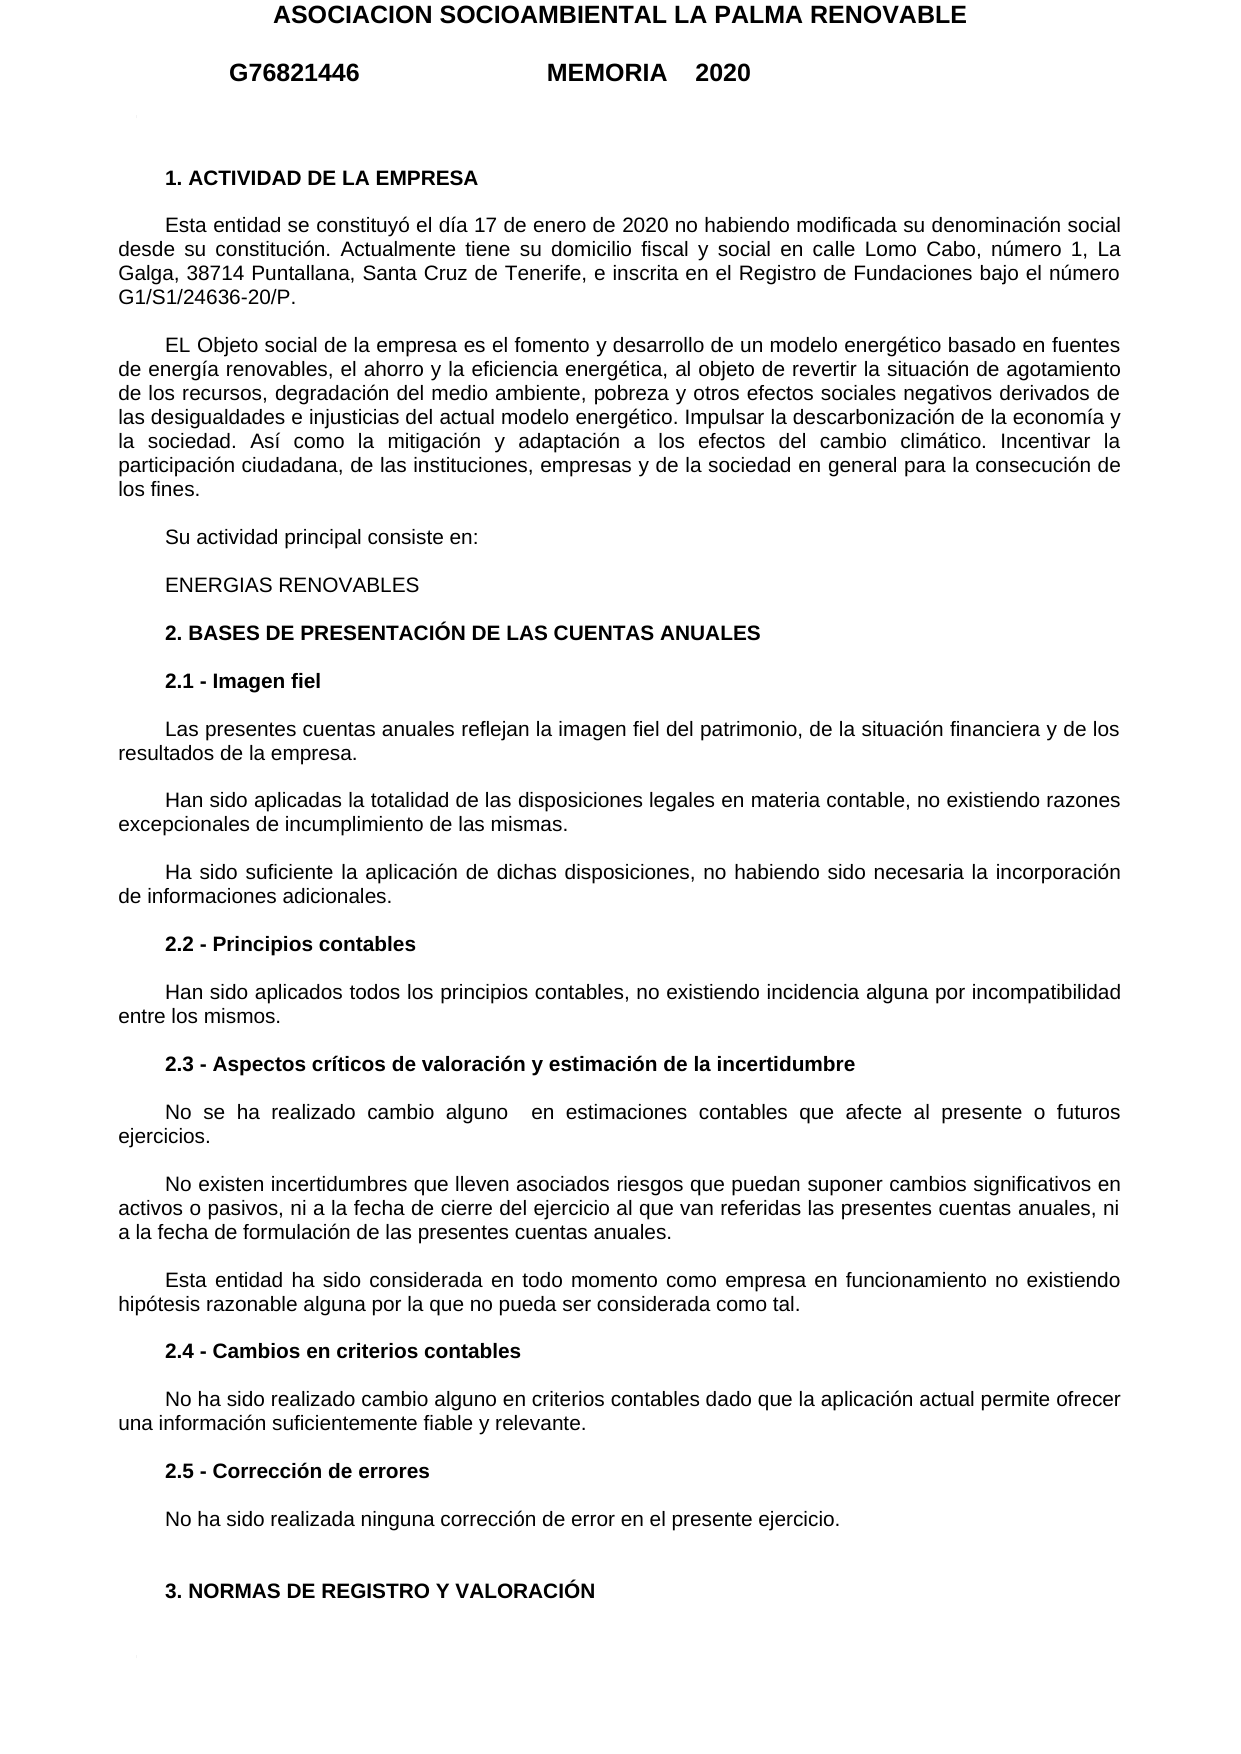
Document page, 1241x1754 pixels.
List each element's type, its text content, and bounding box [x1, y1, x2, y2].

text Las presentes cuentas anuales reflejan la imagen fiel del patrimonio, de la situación financiera y de los resultados de la empresa. [118, 716, 1122, 764]
text 2.3 - Aspectos críticos de valoración y estimación de la incertidumbre [118, 1052, 1122, 1076]
text 2.1 - Imagen fiel [118, 668, 1122, 692]
text ENERGIAS RENOVABLES [118, 573, 1122, 597]
text 2.4 - Cambios en criterios contables [118, 1339, 1122, 1363]
text Esta entidad ha sido considerada en todo momento como empresa en funcionamiento no existiendo hipótesis razonable alguna por la que no pueda ser considerada como tal. [118, 1267, 1122, 1315]
text Esta entidad se constituyó el día 17 de enero de 2020 no habiendo modificada su denominación social desde su constitución. Actualmente tiene su domicilio fiscal y social en calle Lomo Cabo, número 1, La Galga, 38714 Puntallana, Santa Cruz de Tenerife, e inscrita en el Registro de Fundaciones bajo el número G1/S1/24636-20/P. [118, 213, 1122, 309]
text Ha sido suficiente la aplicación de dichas disposiciones, no habiendo sido necesaria la incorporación de informaciones adicionales. [118, 860, 1122, 908]
text Su actividad principal consiste en: [118, 525, 1122, 549]
text Han sido aplicados todos los principios contables, no existiendo incidencia alguna por incompatibilidad entre los mismos. [118, 980, 1122, 1028]
text 2.5 - Corrección de errores [118, 1459, 1122, 1483]
text 1. ACTIVIDAD DE LA EMPRESA [118, 165, 1122, 189]
text No existen incertidumbres que lleven asociados riesgos que puedan suponer cambios significativos en activos o pasivos, ni a la fecha de cierre del ejercicio al que van referidas las presentes cuentas anuales, ni a la fecha de formulación de las presentes cuentas anuales. [118, 1172, 1122, 1243]
text No se ha realizado cambio alguno en estimaciones contables que afecte al presente o futuros ejercicios. [118, 1100, 1122, 1148]
text No ha sido realizado cambio alguno en criterios contables dado que la aplicación actual permite ofrecer una información suficientemente fiable y relevante. [118, 1387, 1122, 1435]
text No ha sido realizada ninguna corrección de error en el presente ejercicio. [118, 1507, 1122, 1531]
text 3. NORMAS DE REGISTRO Y VALORACIÓN [118, 1579, 1122, 1603]
text EL Objeto social de la empresa es el fomento y desarrollo de un modelo energético basado en fuentes de energía renovables, el ahorro y la eficiencia energética, al objeto de revertir la situación de agotamiento de los recursos, degradación del medio ambiente, pobreza y otros efectos sociales negativos derivados de las desigualdades e injusticias del actual modelo energético. Impulsar la descarbonización de la economía y la sociedad. Así como la mitigación y adaptación a los efectos del cambio climático. Incentivar la participación ciudadana, de las instituciones, empresas y de la sociedad en general para la consecución de los fines. [118, 333, 1122, 501]
text 2.2 - Principios contables [118, 932, 1122, 956]
text 2. BASES DE PRESENTACIÓN DE LAS CUENTAS ANUALES [118, 621, 1122, 644]
text Han sido aplicadas la totalidad de las disposiciones legales en materia contable, no existiendo razones excepcionales de incumplimiento de las mismas. [118, 788, 1122, 836]
